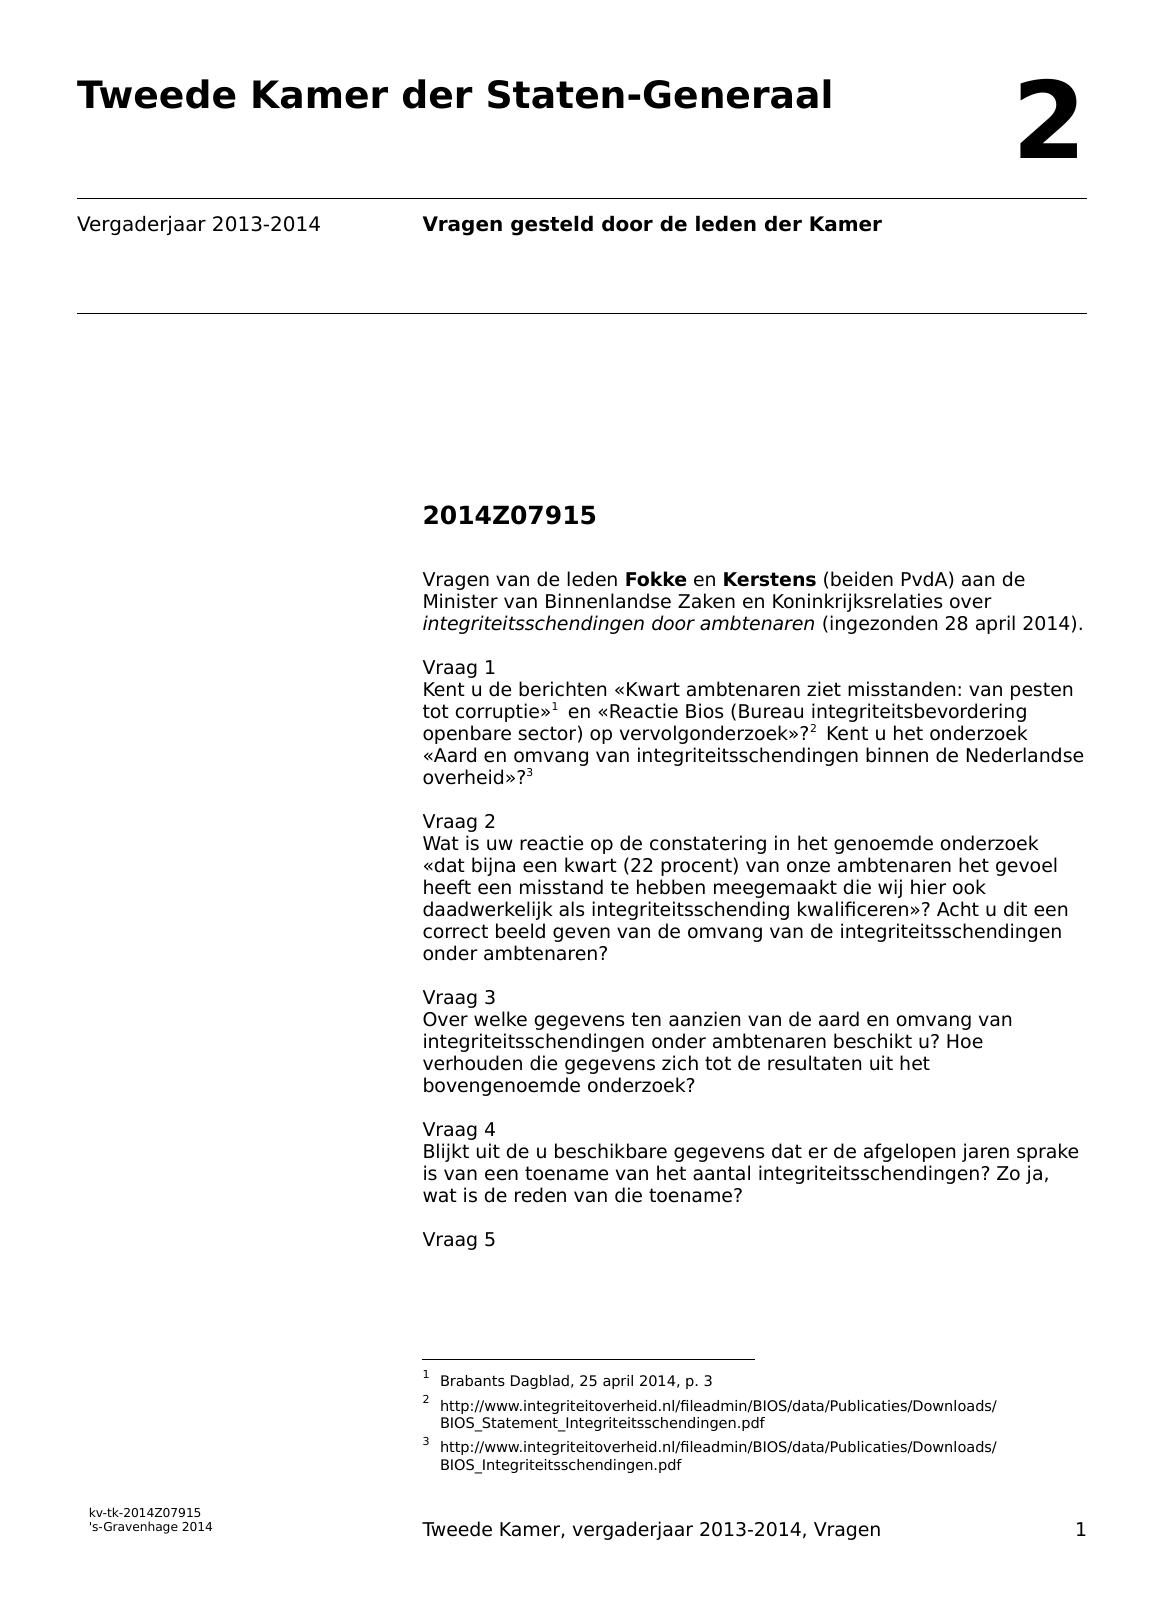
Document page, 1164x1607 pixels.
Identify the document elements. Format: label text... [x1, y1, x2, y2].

text Vragen van de leden Fokke en Kerstens (beiden PvdA) aan de Minister van Binnenlandse Zaken en Koninkrijksrelaties over integriteitsschendingen door ambtenaren (ingezonden 28 april 2014). [422, 569, 1087, 635]
text 's-Gravenhage 2014 [88, 1520, 323, 1534]
text Vraag 4 [422, 1119, 1087, 1141]
table_cell Vragen gesteld door de leden der Kamer [422, 199, 1087, 313]
text Vraag 5 [422, 1229, 1087, 1251]
table_header Tweede Kamer der Staten-Generaal [77, 59, 886, 198]
text Vraag 2 [422, 811, 1087, 833]
text 2014Z07915 [422, 501, 1087, 531]
table_header 2 [886, 59, 1087, 198]
text kv-tk-2014Z07915 [88, 1506, 323, 1520]
table_cell Vergaderjaar 2013-2014 [77, 199, 422, 313]
text Wat is uw reactie op de constatering in het genoemde onderzoek «dat bijna een kwart (22 procent) van onze ambtenaren het gevoel heeft een misstand te hebben meegemaakt die wij hier ook daadwerkelijk als integriteitsschending kwalificeren»? Acht u dit een correct beeld geven van de omvang van de integriteitsschendingen onder ambtenaren? [422, 833, 1087, 965]
text Over welke gegevens ten aanzien van de aard en omvang van integriteitsschendingen onder ambtenaren beschikt u? Hoe verhouden die gegevens zich tot de resultaten uit het bovengenoemde onderzoek? [422, 1009, 1087, 1097]
text Vraag 1 [422, 657, 1087, 679]
text Vraag 3 [422, 987, 1087, 1009]
text http://www.integriteitoverheid.nl/fileadmin/BIOS/data/Publicaties/Downloads/BIOS_Integriteitsschendingen.pdf [422, 1435, 1087, 1474]
text http://www.integriteitoverheid.nl/fileadmin/BIOS/data/Publicaties/Downloads/BIOS_Statement_Integriteitsschendingen.pdf [422, 1393, 1087, 1432]
text Kent u de berichten «Kwart ambtenaren ziet misstanden: van pesten tot corruptie» en «Reactie Bios (Bureau integriteitsbevordering openbare sector) op vervolgonderzoek»? Kent u het onderzoek «Aard en omvang van integriteitsschendingen binnen de Nederlandse overheid»? [422, 679, 1087, 789]
text Brabants Dagblad, 25 april 2014, p. 3 [422, 1368, 1087, 1391]
text Blijkt uit de u beschikbare gegevens dat er de afgelopen jaren sprake is van een toename van het aantal integriteitsschendingen? Zo ja, wat is de reden van die toename? [422, 1141, 1087, 1207]
